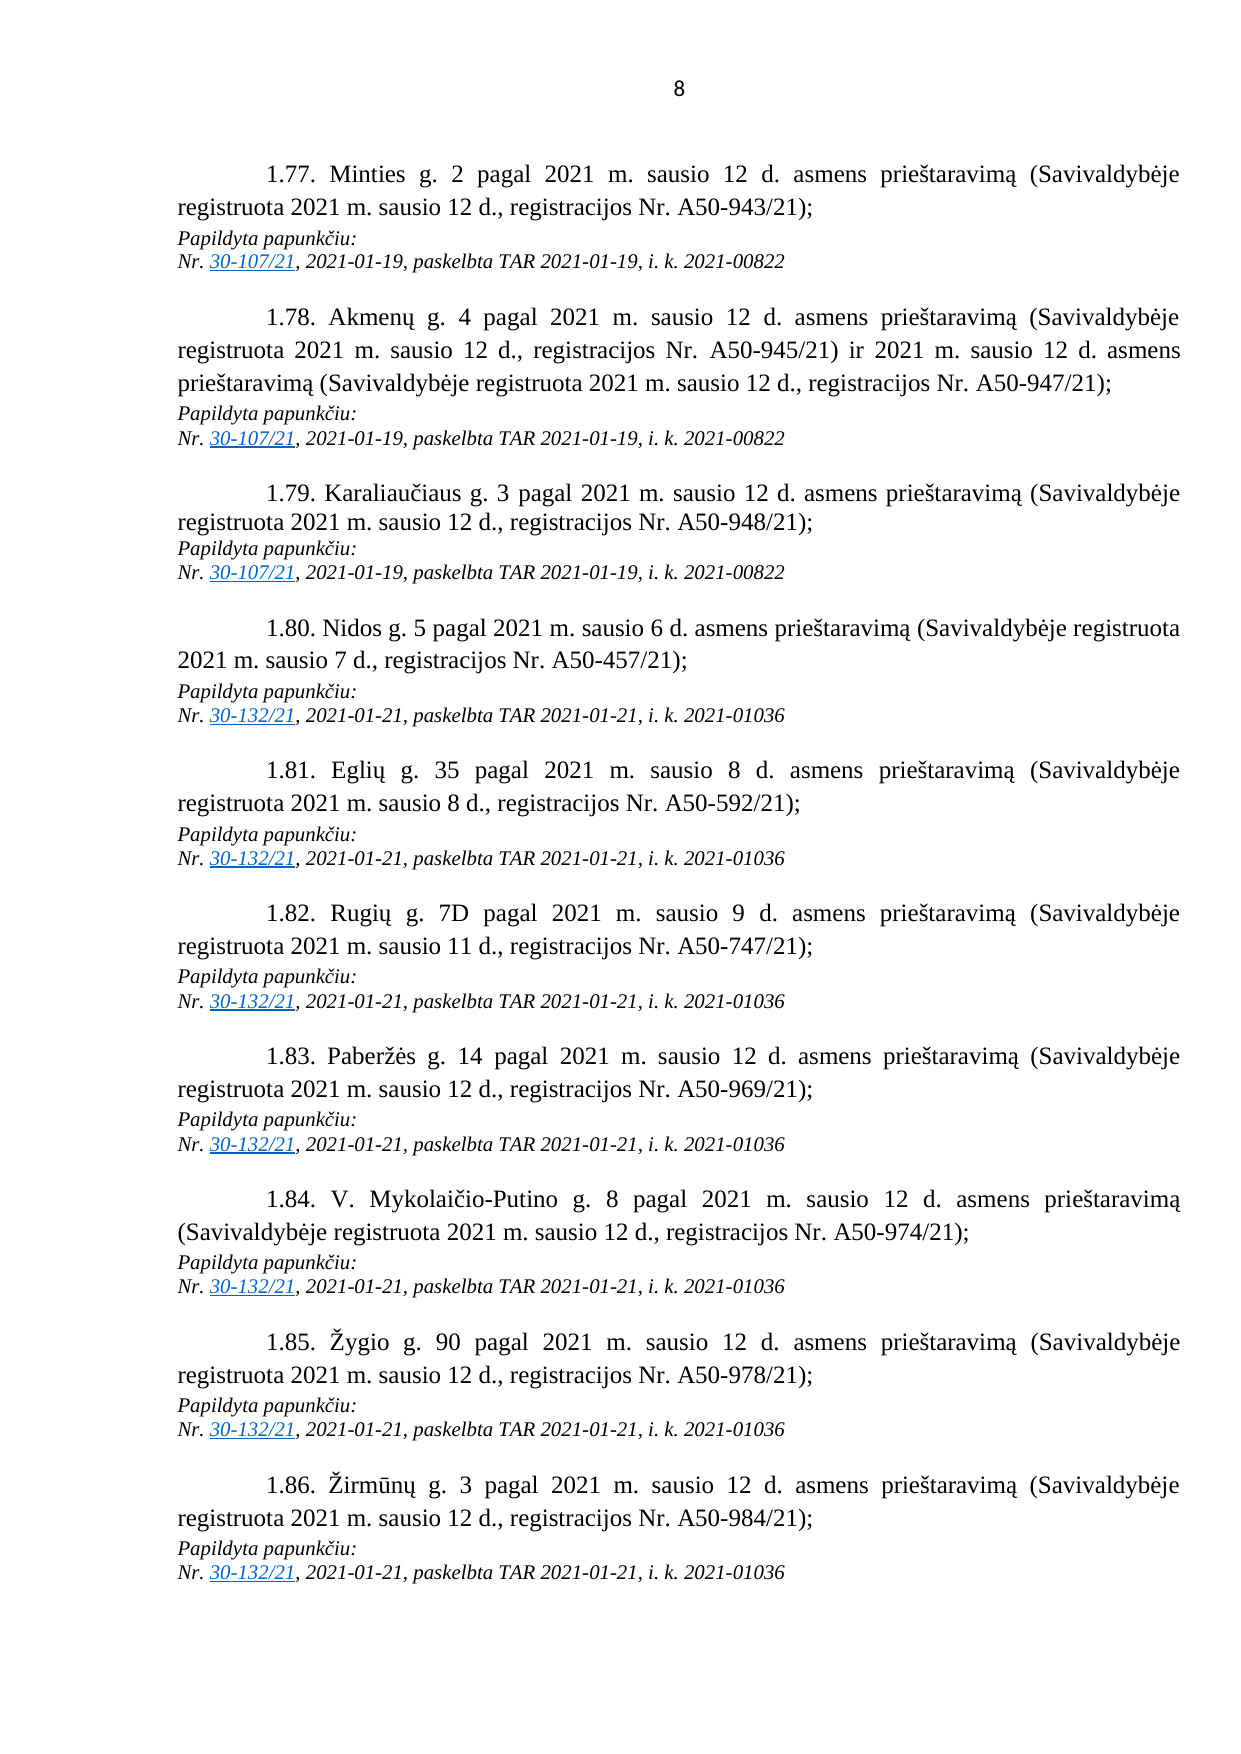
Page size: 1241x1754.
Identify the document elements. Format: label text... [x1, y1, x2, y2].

text 1.86. Žirmūnų g. 3 pagal 2021 m. sausio 12 d. asmens prieštaravimą (Savivaldybėje registruota 2021 m. sausio 12 d., registracijos Nr. A50-984/21); [177, 1470, 1181, 1532]
text Nr. 30-132/21, 2021-01-21, paskelbta TAR 2021-01-21, i. k. 2021-01036 [177, 1274, 1181, 1298]
text 1.84. V. Mykolaičio-Putino g. 8 pagal 2021 m. sausio 12 d. asmens prieštaravimą (Savivaldybėje registruota 2021 m. sausio 12 d., registracijos Nr. A50-974/21); [177, 1184, 1181, 1246]
text Nr. 30-132/21, 2021-01-21, paskelbta TAR 2021-01-21, i. k. 2021-01036 [177, 1417, 1181, 1441]
text 1.81. Eglių g. 35 pagal 2021 m. sausio 8 d. asmens prieštaravimą (Savivaldybėje registruota 2021 m. sausio 8 d., registracijos Nr. A50-592/21); [177, 756, 1181, 817]
text Nr. 30-107/21, 2021-01-19, paskelbta TAR 2021-01-19, i. k. 2021-00822 [177, 425, 1181, 449]
text Nr. 30-132/21, 2021-01-21, paskelbta TAR 2021-01-21, i. k. 2021-01036 [177, 988, 1181, 1013]
text Papildyta papunkčiu: [177, 822, 1181, 846]
text 1.80. Nidos g. 5 pagal 2021 m. sausio 6 d. asmens prieštaravimą (Savivaldybėje registruota 2021 m. sausio 7 d., registracijos Nr. A50-457/21); [177, 613, 1181, 674]
text Nr. 30-132/21, 2021-01-21, paskelbta TAR 2021-01-21, i. k. 2021-01036 [177, 703, 1181, 727]
text 1.79. Karaliaučiaus g. 3 pagal 2021 m. sausio 12 d. asmens prieštaravimą (Savivaldybėje registruota 2021 m. sausio 12 d., registracijos Nr. A50-948/21); [177, 478, 1181, 536]
text 1.83. Paberžės g. 14 pagal 2021 m. sausio 12 d. asmens prieštaravimą (Savivaldybėje registruota 2021 m. sausio 12 d., registracijos Nr. A50-969/21); [177, 1041, 1181, 1103]
text Papildyta papunkčiu: [177, 679, 1181, 703]
text Nr. 30-132/21, 2021-01-21, paskelbta TAR 2021-01-21, i. k. 2021-01036 [177, 1560, 1181, 1584]
text Papildyta papunkčiu: [177, 1393, 1181, 1417]
text 1.77. Minties g. 2 pagal 2021 m. sausio 12 d. asmens prieštaravimą (Savivaldybėje registruota 2021 m. sausio 12 d., registracijos Nr. A50-943/21); [177, 159, 1181, 221]
text Papildyta papunkčiu: [177, 1107, 1181, 1131]
text Nr. 30-132/21, 2021-01-21, paskelbta TAR 2021-01-21, i. k. 2021-01036 [177, 1131, 1181, 1156]
text Papildyta papunkčiu: [177, 536, 1181, 560]
text Nr. 30-132/21, 2021-01-21, paskelbta TAR 2021-01-21, i. k. 2021-01036 [177, 846, 1181, 870]
text Papildyta papunkčiu: [177, 1250, 1181, 1274]
text 1.85. Žygio g. 90 pagal 2021 m. sausio 12 d. asmens prieštaravimą (Savivaldybėje registruota 2021 m. sausio 12 d., registracijos Nr. A50-978/21); [177, 1327, 1181, 1389]
text 1.78. Akmenų g. 4 pagal 2021 m. sausio 12 d. asmens prieštaravimą (Savivaldybėje registruota 2021 m. sausio 12 d., registracijos Nr. A50-945/21) ir 2021 m. sausio 12 d. asmens prieštaravimą (Savivaldybėje registruota 2021 m. sausio 12 d., registracijos Nr. A50-947/21); [177, 302, 1181, 397]
text Papildyta papunkčiu: [177, 401, 1181, 425]
text Papildyta papunkčiu: [177, 1536, 1181, 1560]
text Papildyta papunkčiu: [177, 225, 1181, 249]
text 1.82. Rugių g. 7D pagal 2021 m. sausio 9 d. asmens prieštaravimą (Savivaldybėje registruota 2021 m. sausio 11 d., registracijos Nr. A50-747/21); [177, 898, 1181, 960]
text Nr. 30-107/21, 2021-01-19, paskelbta TAR 2021-01-19, i. k. 2021-00822 [177, 249, 1181, 273]
text Nr. 30-107/21, 2021-01-19, paskelbta TAR 2021-01-19, i. k. 2021-00822 [177, 560, 1181, 584]
text Papildyta papunkčiu: [177, 964, 1181, 988]
